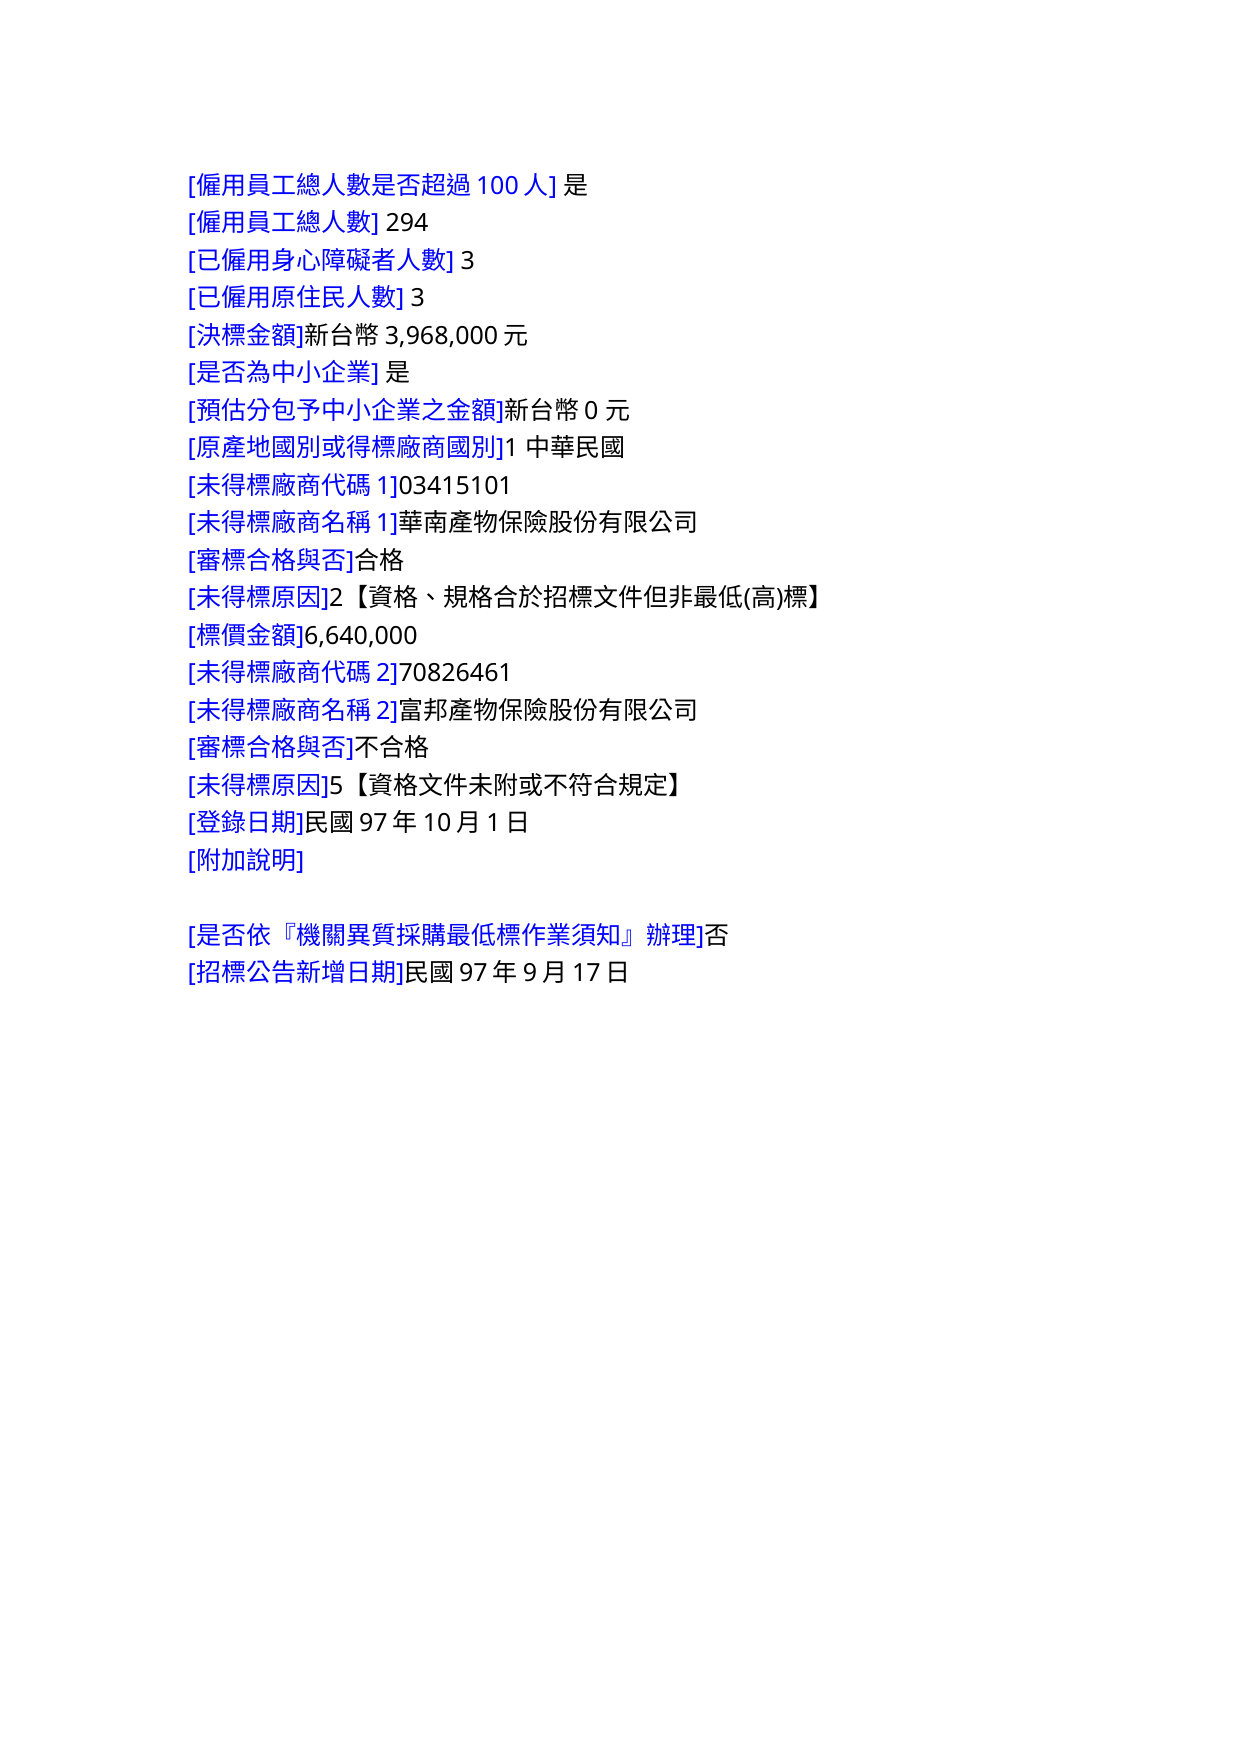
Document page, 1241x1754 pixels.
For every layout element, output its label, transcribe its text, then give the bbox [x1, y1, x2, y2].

text [僱用員工總人數是否超過100人] 是 [僱用員工總人數] 294 [已僱用身心障礙者人數] 3 [已僱用原住民人數] 3 [決標金額]新台幣 3,968,000元 [是否為中小企業] 是 [預估分包予中小企業之金額]新台幣0 元 [原產地國別或得標廠商國別]1 中華民國 [未得標廠商代碼1]03415101 [未得標廠商名稱1]華南產物保險股份有限公司 [審標合格與否]合格 [未得標原因]2【資格、規格合於招標文件但非最低(高)標】 [標價金額]6,640,000 [未得標廠商代碼2]70826461 [未得標廠商名稱2]富邦產物保險股份有限公司 [審標合格與否]不合格 [未得標原因]5【資格文件未附或不符合規定】 [登錄日期]民國97年10月1日 [附加說明] [是否依『機關異質採購最低標作業須知』辦理]否 [招標公告新增日期]民國97年9月17日 [187, 164, 1053, 989]
